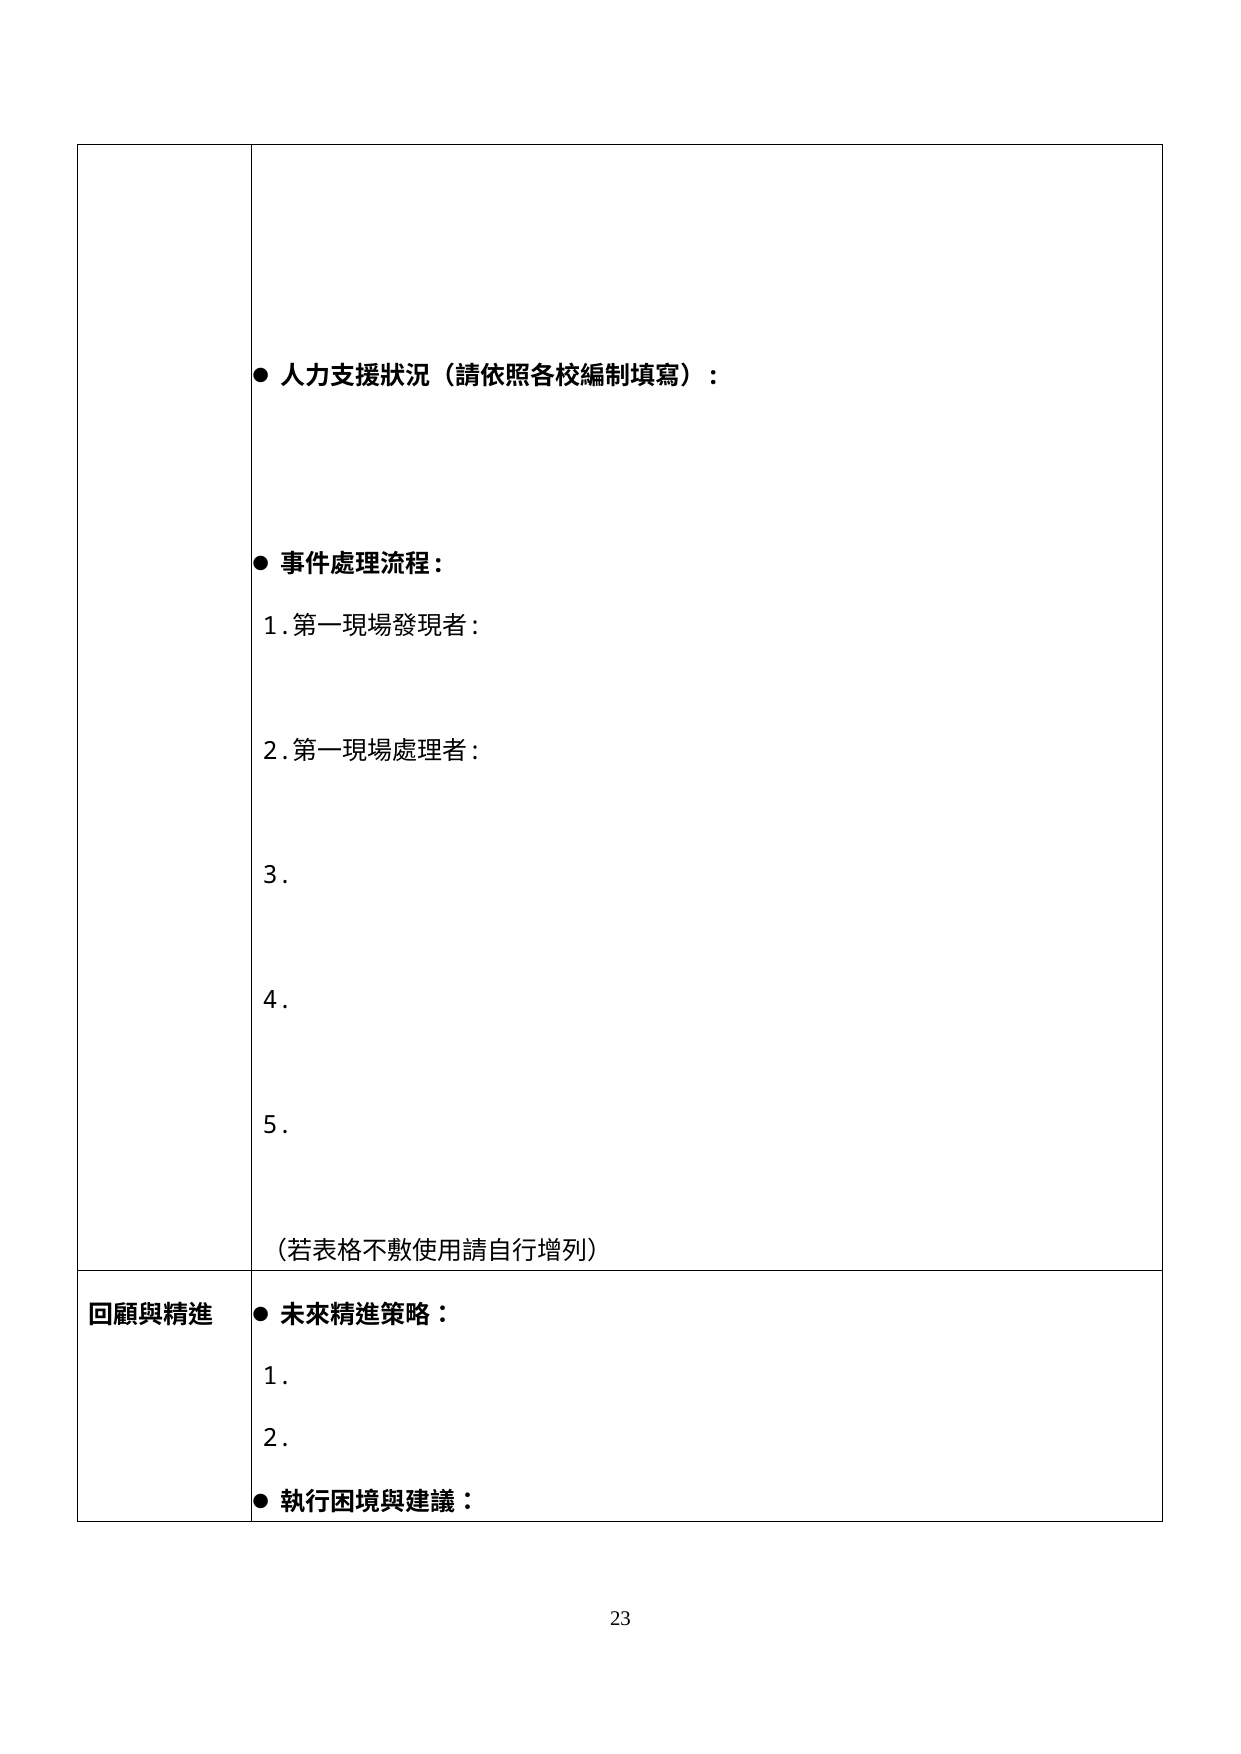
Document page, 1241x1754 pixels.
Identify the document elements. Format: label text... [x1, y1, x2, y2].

table_cell 回顧與精進 [78, 1271, 251, 1521]
table_cell 學校協助處理單位（請依照各校編制填寫）: 人力支援狀況（請依照各校編制填寫）: 事件處理流程: 1.第一現場發現者: 2.第一現場處理者: 3. 4. 5. （若表格不敷使用請自行增列） [252, 145, 1162, 1269]
table_cell 未來精進策略： 1. 2. 執行困境與建議： 1. 2. 可供學習與參考之經驗： 1. 2. （若表格不敷使用請自行增列） [252, 1271, 1162, 1521]
table_cell [78, 145, 251, 1269]
